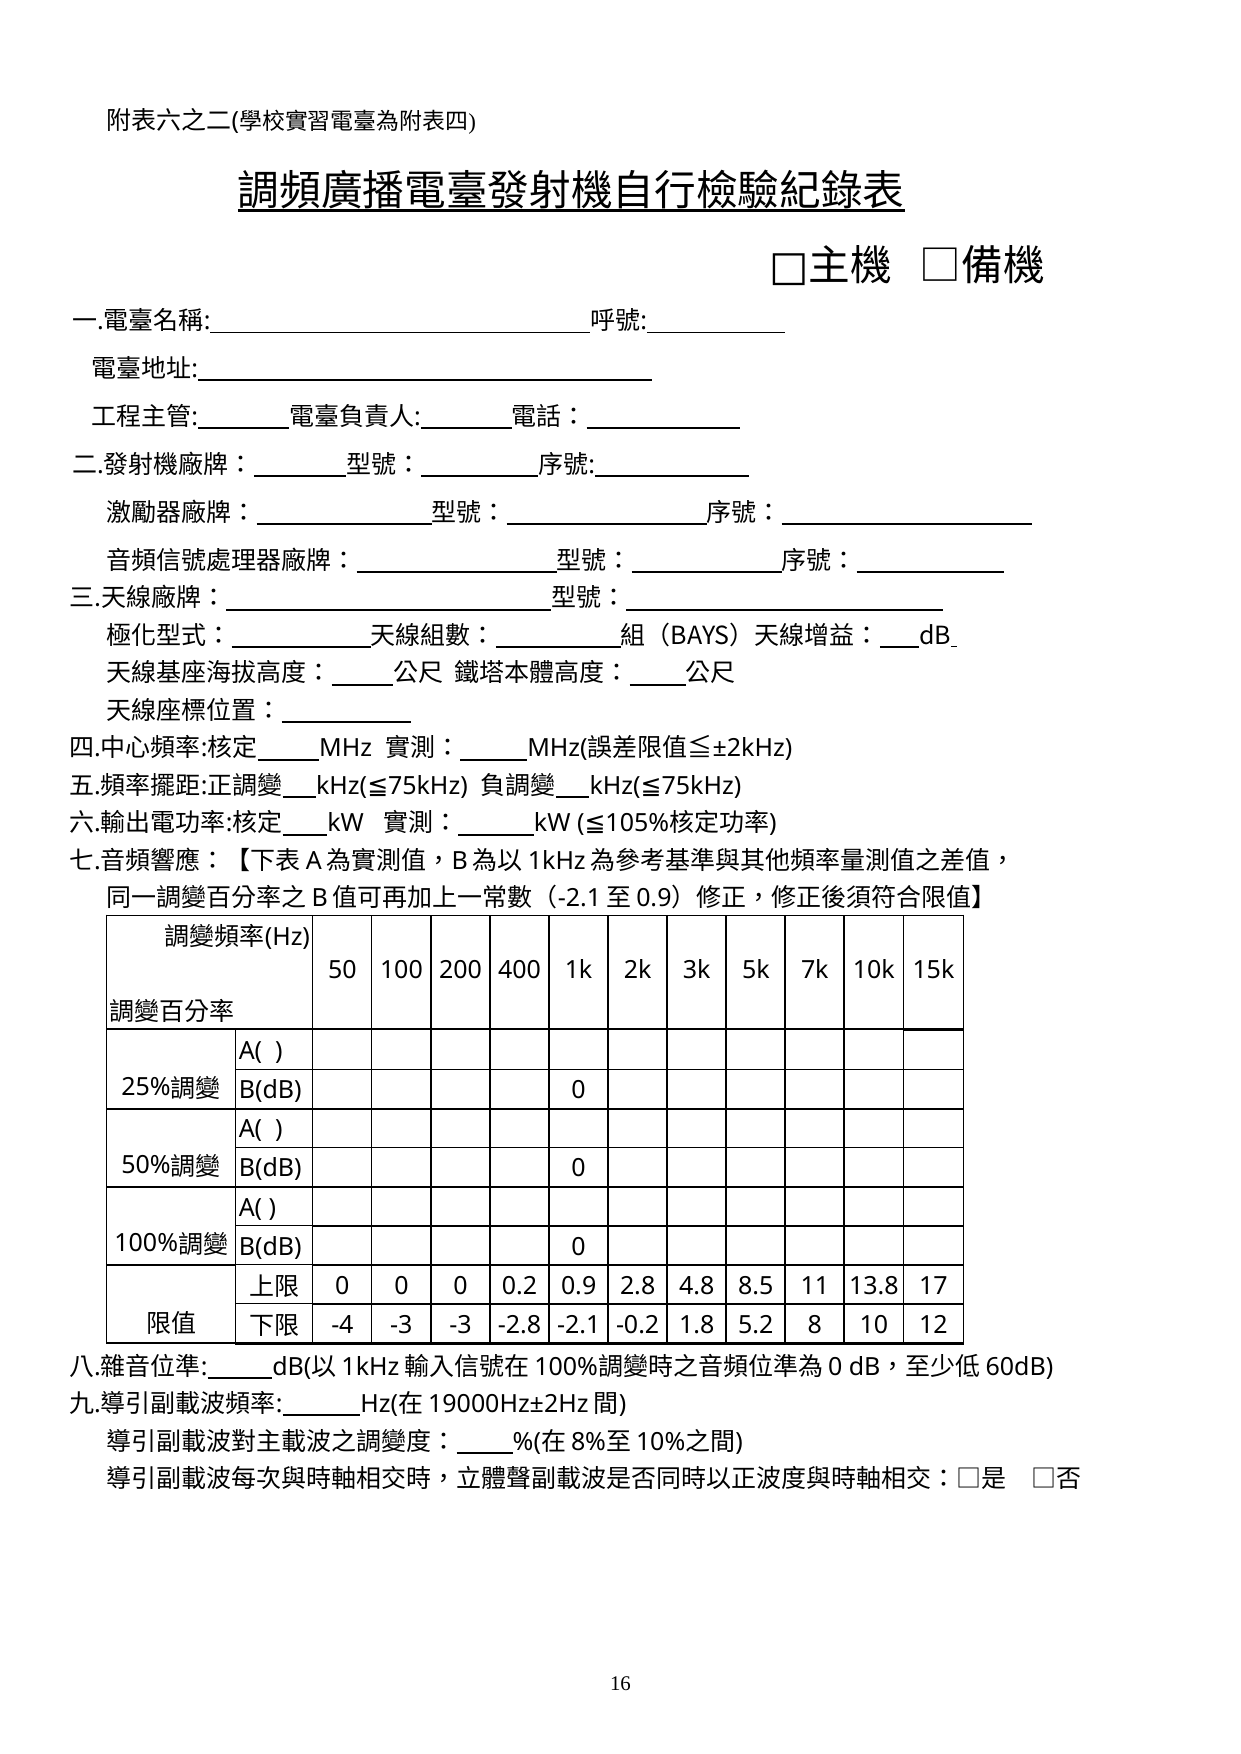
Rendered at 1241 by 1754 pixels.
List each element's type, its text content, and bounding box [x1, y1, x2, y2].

table_cell [491, 1110, 548, 1147]
table_cell [786, 1148, 843, 1186]
text 七.音頻響應：【下表A為實測值，B為以1kHz為參考基準與其他頻率量測值之差值，同一調變百分率之B值可再加上一常數（-2.1至0.9）修正，修正後須符合限值】 [69, 839, 998, 914]
table_cell -4 [313, 1305, 371, 1342]
table_cell 25%調變 [107, 1030, 235, 1108]
table_cell [668, 1110, 725, 1147]
table_cell [845, 1188, 903, 1225]
table_cell [786, 1110, 843, 1147]
table_cell 0.9 [550, 1266, 607, 1303]
table_cell [727, 1070, 784, 1108]
table_cell [491, 1030, 548, 1069]
table_header 50 [313, 916, 371, 1028]
table_cell [372, 1227, 430, 1264]
table_cell A( ) [236, 1188, 312, 1225]
table_cell 0 [550, 1227, 607, 1264]
table_header 400 [491, 916, 548, 1028]
table_cell [668, 1188, 725, 1225]
table_cell [313, 1070, 371, 1108]
table_cell -3 [432, 1305, 489, 1342]
table_cell 上限 [236, 1265, 312, 1303]
table_header 15k [904, 916, 963, 1028]
table_cell [609, 1227, 666, 1264]
table_cell 0 [550, 1148, 607, 1186]
text 音頻信號處理器廠牌： 型號： 序號： [106, 539, 1134, 577]
table_cell B(dB) [236, 1226, 312, 1264]
table_header 5k [727, 916, 784, 1028]
table_cell [904, 1031, 963, 1069]
table_cell [372, 1188, 430, 1225]
table_cell [313, 1110, 371, 1147]
table_cell 8 [786, 1305, 843, 1342]
text 八.雜音位準: dB(以1kHz輸入信號在100%調變時之音頻位準為0 dB，至少低60dB) [69, 1345, 1129, 1383]
text 三.天線廠牌： 型號： [69, 577, 1134, 614]
table_cell [432, 1030, 489, 1069]
table_cell [668, 1070, 725, 1108]
text 四.中心頻率:核定 MHz 實測： MHz(誤差限值≦±2kHz) [69, 727, 1134, 764]
table_cell [609, 1148, 666, 1186]
table_cell A( ) [236, 1110, 312, 1147]
table_header 調變頻率(Hz) 調變百分率 [107, 916, 312, 1028]
table_cell [727, 1188, 784, 1225]
table_cell [786, 1030, 843, 1069]
text 導引副載波對主載波之調變度： %(在8%至10%之間) [106, 1420, 1134, 1458]
table_cell [491, 1148, 548, 1186]
table_cell [727, 1110, 784, 1147]
table_header 200 [432, 916, 489, 1028]
table_cell [432, 1188, 489, 1225]
table_cell [432, 1110, 489, 1147]
table_header 3k [668, 916, 725, 1028]
table_cell [432, 1227, 489, 1264]
table_cell 限值 [107, 1266, 235, 1342]
table_cell 50%調變 [107, 1110, 235, 1186]
table_cell 二.發射機廠牌： 型號： 序號: [69, 444, 1106, 492]
table_cell 工程主管: 電臺負責人: 電話： [69, 396, 1106, 444]
table_cell [372, 1030, 430, 1069]
table_cell [786, 1227, 843, 1264]
table_cell 12 [904, 1305, 963, 1342]
table_cell B(dB) [236, 1148, 312, 1186]
table_cell 0 [432, 1266, 489, 1303]
text 六.輸出電功率:核定 kW 實測： kW (≦105%核定功率) [69, 802, 1134, 839]
table_cell [432, 1148, 489, 1186]
table_cell [727, 1227, 784, 1264]
table_cell [727, 1148, 784, 1186]
text 九.導引副載波頻率: Hz(在19000Hz±2Hz間) [69, 1383, 1134, 1420]
table_cell [786, 1188, 843, 1225]
table_cell 10 [845, 1305, 903, 1342]
table_cell [904, 1070, 963, 1108]
text 調頻廣播電臺發射機自行檢驗紀錄表 [106, 150, 1134, 225]
text 導引副載波每次與時軸相交時，立體聲副載波是否同時以正波度與時軸相交：□是 □否 [106, 1458, 1134, 1495]
table_cell [609, 1070, 666, 1108]
table_cell 激勵器廠牌： 型號： 序號： [69, 492, 1106, 539]
table_cell [845, 1070, 903, 1108]
table_cell [786, 1070, 843, 1108]
text 天線座標位置： [106, 689, 1134, 727]
table_cell [372, 1110, 430, 1147]
table_cell [668, 1227, 725, 1264]
table_cell [609, 1110, 666, 1147]
table_cell 1.8 [668, 1305, 725, 1342]
table_cell 電臺地址: [69, 348, 1106, 396]
table_cell [845, 1030, 903, 1069]
table_cell -0.2 [609, 1305, 666, 1342]
table_cell 11 [786, 1266, 843, 1303]
table_cell [372, 1148, 430, 1186]
table_cell [491, 1070, 548, 1108]
table_cell [845, 1110, 903, 1147]
table_cell [609, 1188, 666, 1225]
table_cell 8.5 [727, 1266, 784, 1303]
table_cell [550, 1188, 607, 1225]
table_cell [845, 1148, 903, 1186]
text 附表六之二(學校實習電臺為附表四) [106, 100, 1134, 137]
table_cell [727, 1030, 784, 1069]
table_cell [313, 1188, 371, 1225]
table_cell [668, 1148, 725, 1186]
table_cell 0 [313, 1266, 371, 1303]
table_cell -2.8 [491, 1305, 548, 1342]
table_cell [491, 1227, 548, 1264]
table_cell 4.8 [668, 1266, 725, 1303]
table_cell 13.8 [845, 1266, 903, 1303]
table_cell 17 [904, 1266, 963, 1303]
table_cell -3 [372, 1305, 430, 1342]
text 極化型式： 天線組數： 組（BAYS）天線增益： dB [106, 614, 1134, 652]
text 五.頻率擺距:正調變 kHz(≦75kHz) 負調變 kHz(≦75kHz) [69, 764, 1134, 802]
text 天線基座海拔高度： 公尺 鐵塔本體高度： 公尺 [106, 652, 1134, 689]
table_cell -2.1 [550, 1305, 607, 1342]
table_header 一.電臺名稱: 呼號: [69, 300, 1106, 348]
table_cell A( ) [236, 1030, 312, 1069]
table_cell [845, 1227, 903, 1264]
table_cell [550, 1030, 607, 1069]
table_cell [432, 1070, 489, 1108]
table_header 7k [786, 916, 843, 1028]
table_cell B(dB) [236, 1070, 312, 1108]
table_header 1k [550, 916, 607, 1028]
table_cell [668, 1030, 725, 1069]
table_cell [313, 1148, 371, 1186]
table_cell 0.2 [491, 1266, 548, 1303]
table_cell [609, 1030, 666, 1069]
table_cell [313, 1227, 371, 1264]
table_cell 2.8 [609, 1266, 666, 1303]
text □主機 □備機 [106, 225, 1134, 300]
table_header 2k [609, 916, 666, 1028]
table_header 100 [372, 916, 430, 1028]
table_cell [904, 1227, 963, 1264]
table_cell [313, 1030, 371, 1069]
table_cell [904, 1148, 963, 1186]
table_header 10k [845, 916, 903, 1028]
table_cell [904, 1188, 963, 1225]
table_cell 下限 [236, 1304, 312, 1342]
table_cell 5.2 [727, 1305, 784, 1342]
table_cell [904, 1110, 963, 1147]
table_cell [372, 1070, 430, 1108]
table_cell 100%調變 [107, 1188, 235, 1264]
table_cell [491, 1188, 548, 1225]
table_cell 0 [372, 1266, 430, 1303]
table_cell 0 [550, 1070, 607, 1108]
table_cell [550, 1110, 607, 1147]
